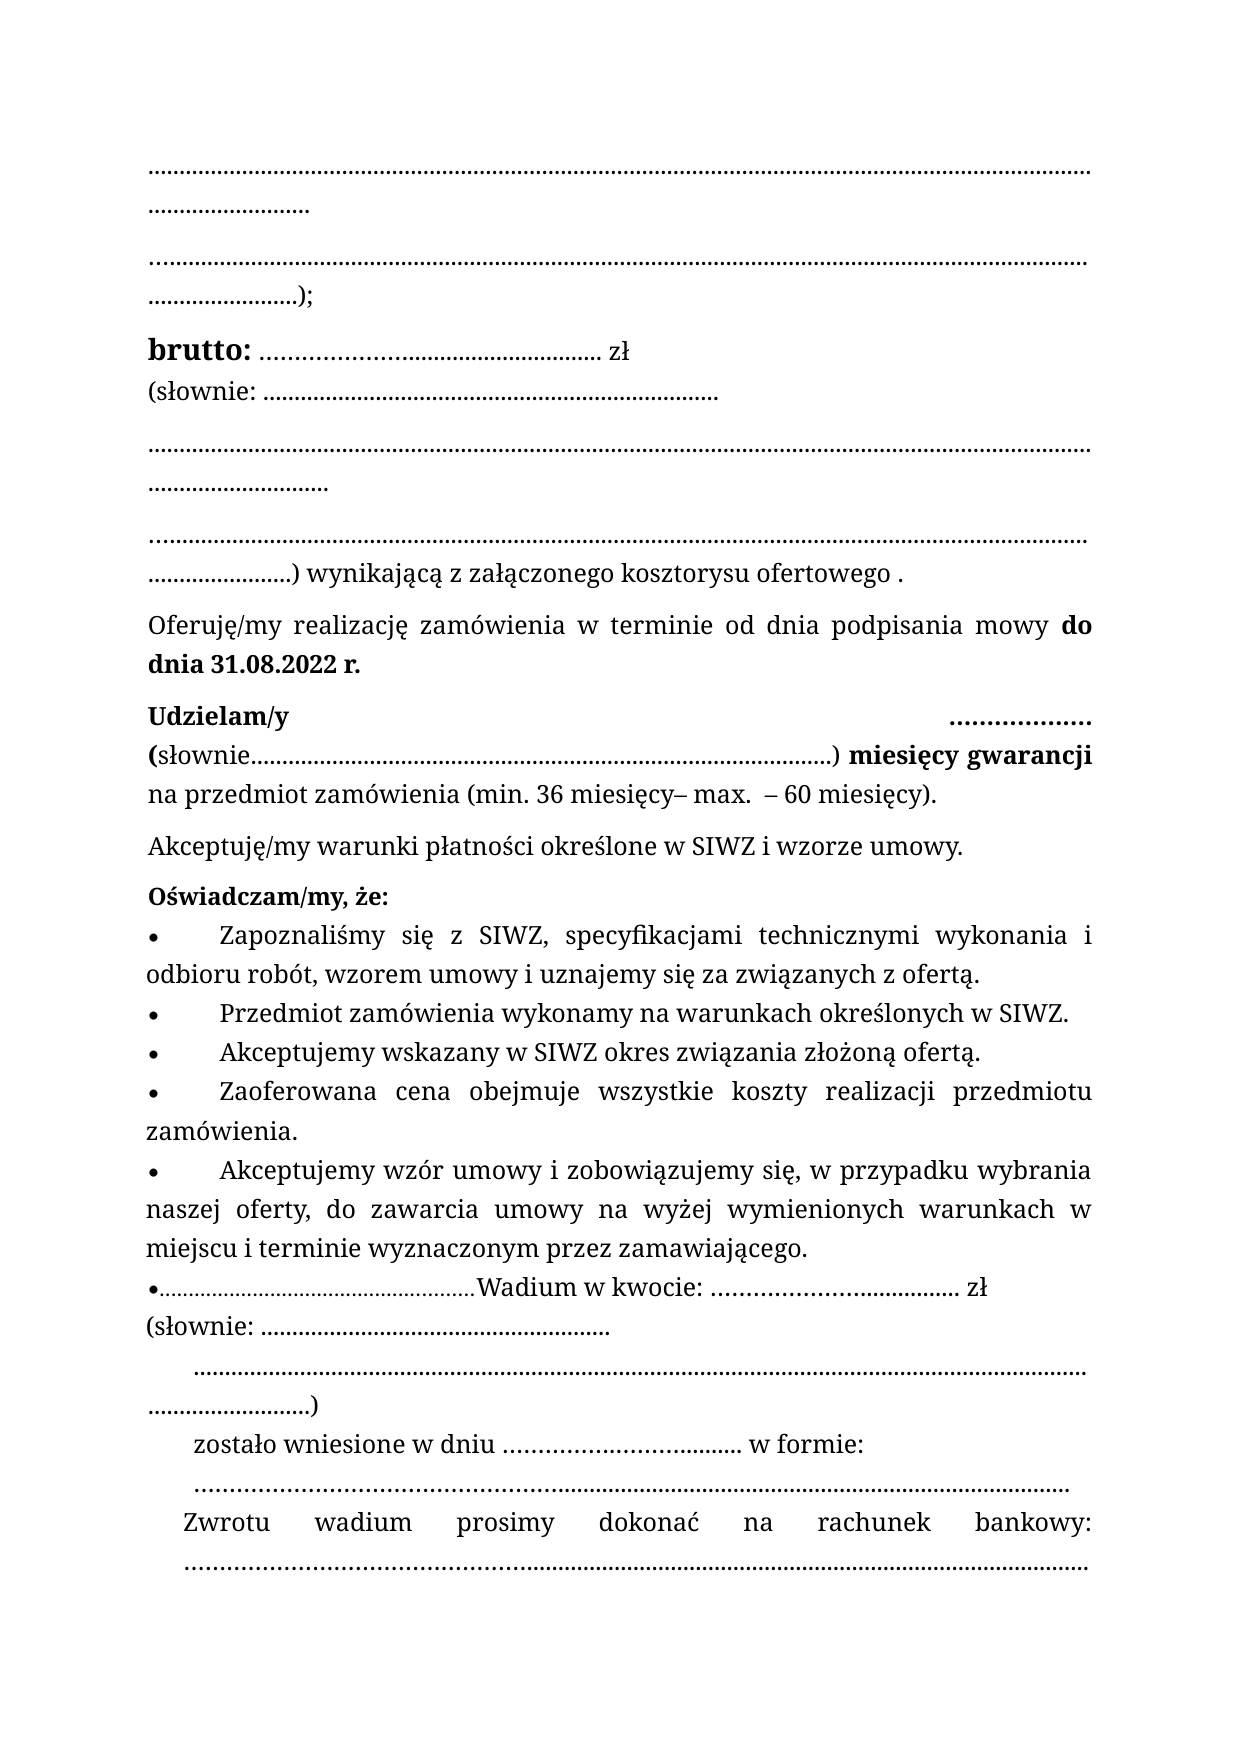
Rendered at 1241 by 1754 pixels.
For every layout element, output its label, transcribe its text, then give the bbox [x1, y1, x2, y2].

list Wadium w kwocie: …………………................ zł (słownie: ........................................................ [146, 1270, 1093, 1343]
text zostało wniesione w dniu …………….……….......... w formie: [148, 1426, 1093, 1461]
text Udzielam/y ………………. (słownie.............................................................................................) miesięcy gwarancji na przedmiot zamówienia (min. 36 miesięcy– max. – 60 miesięcy). [148, 698, 1093, 811]
list Zaoferowana cena obejmuje wszystkie koszty realizacji przedmiotu zamówienia. [146, 1074, 1093, 1147]
list Zapoznaliśmy się z SIWZ, specyfikacjami technicznymi wykonania i odbioru robót, wzorem umowy i uznajemy się za związanych z ofertą. [146, 917, 1093, 991]
text brutto: …………………............................... zł (słownie: ......................................................................... [148, 329, 1093, 408]
text ................................................................................................................................................................................. [148, 148, 1093, 221]
list Przedmiot zamówienia wykonamy na warunkach określonych w SIWZ. [146, 996, 1093, 1030]
list Akceptujemy wskazany w SIWZ okres związania złożoną ofertą. [146, 1035, 1093, 1069]
text Zwrotu wadium prosimy dokonać na rachunek bankowy: ………………………………………….......................................................................................... [183, 1505, 1093, 1578]
text …………………………………………….................................................................................. [148, 1466, 1093, 1500]
text Oświadczam/my, że: [148, 880, 1093, 912]
text .................................................................................................................................................................................... [148, 426, 1093, 499]
text .........................................................................................................................................................................) [148, 1348, 1093, 1421]
text …...........................................................................................................................................................................); [148, 238, 1093, 312]
text Oferuję/my realizację zamówienia w terminie od dnia podpisania mowy do dnia 31.08.2022 r. [148, 607, 1093, 681]
text Akceptuję/my warunki płatności określone w SIWZ i wzorze umowy. [148, 828, 1093, 862]
text …..........................................................................................................................................................................) wynikającą z załączonego kosztorysu ofertowego . [148, 517, 1093, 590]
list Akceptujemy wzór umowy i zobowiązujemy się, w przypadku wybrania naszej oferty, do zawarcia umowy na wyżej wymienionych warunkach w miejscu i terminie wyznaczonym przez zamawiającego. [146, 1152, 1093, 1265]
